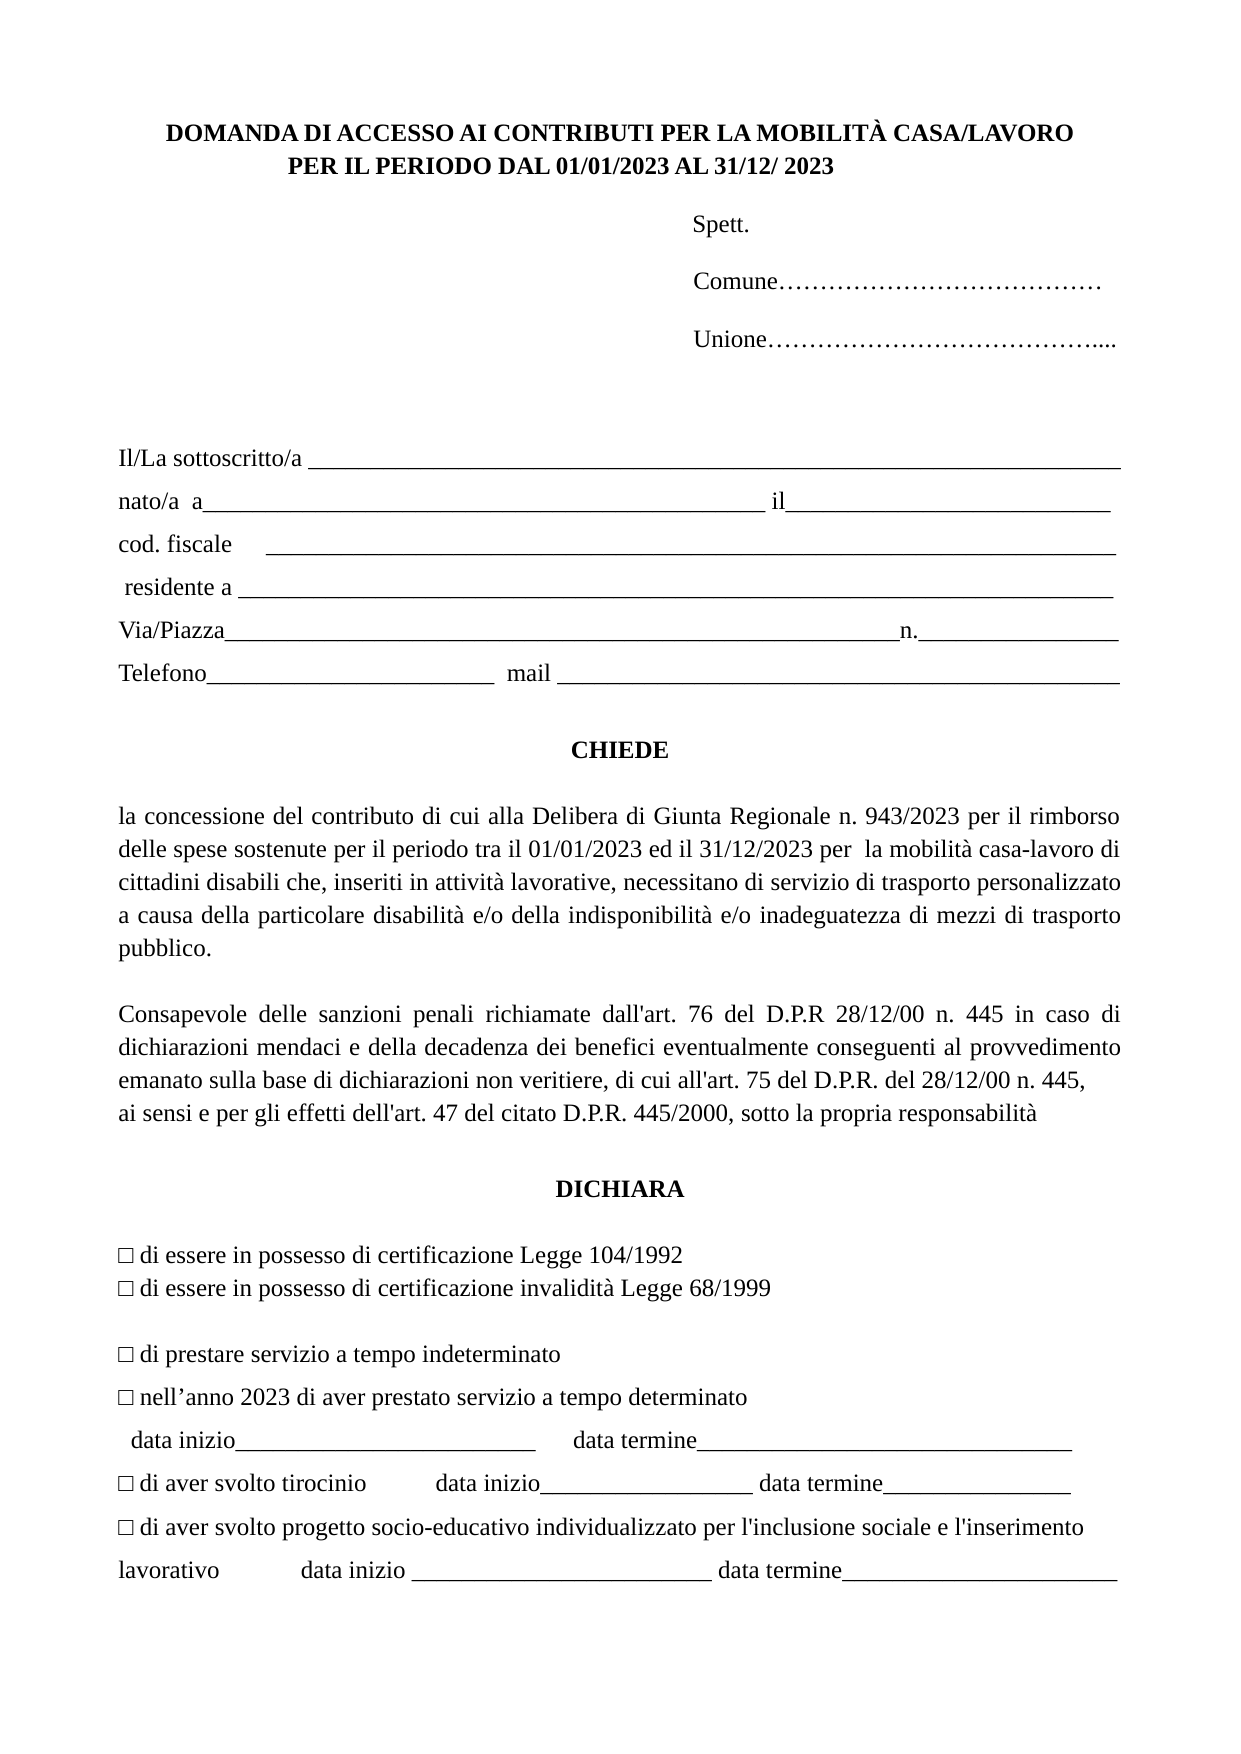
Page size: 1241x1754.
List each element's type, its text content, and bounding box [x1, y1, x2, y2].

text □ di prestare servizio a tempo indeterminato [118, 1339, 1122, 1368]
text ai sensi e per gli effetti dell'art. 47 del citato D.P.R. 445/2000, sotto la propria responsabilità [118, 1098, 1122, 1127]
text PER IL PERIODO DAL 01/01/2023 AL 31/12/ 2023 [118, 151, 1122, 180]
text Spett. [118, 209, 1122, 237]
text CHIEDE [118, 735, 1122, 763]
text cod. fiscale ____________________________________________________________________ [118, 529, 1122, 558]
text la concessione del contributo di cui alla Delibera di Giunta Regionale n. 943/2023 per il rimborso delle spese sostenute per il periodo tra il 01/01/2023 ed il 31/12/2023 per la mobilità casa-lavoro di cittadini disabili che, inseriti in attività lavorative, necessitano di servizio di trasporto personalizzato a causa della particolare disabilità e/o della indisponibilità e/o inadeguatezza di mezzi di trasporto pubblico. [118, 801, 1122, 962]
text □ di aver svolto tirocinio data inizio_________________ data termine_______________ [118, 1468, 1122, 1497]
text data inizio________________________ data termine______________________________ [118, 1425, 1122, 1454]
text DICHIARA [118, 1174, 1122, 1203]
text □ di aver svolto progetto socio-educativo individualizzato per l'inclusione sociale e l'inserimento lavorativo data inizio ________________________ data termine______________________ [118, 1512, 1122, 1583]
text nato/a a_____________________________________________ il__________________________ [118, 486, 1122, 515]
text residente a ______________________________________________________________________ [118, 572, 1122, 601]
text Unione………………………………….... [118, 324, 1122, 352]
text Consapevole delle sanzioni penali richiamate dall'art. 76 del D.P.R 28/12/00 n. 445 in caso di dichiarazioni mendaci e della decadenza dei benefici eventualmente conseguenti al provvedimento emanato sulla base di dichiarazioni non veritiere, di cui all'art. 75 del D.P.R. del 28/12/00 n. 445, [118, 999, 1122, 1094]
text □ nell’anno 2023 di aver prestato servizio a tempo determinato [118, 1382, 1122, 1411]
text □ di essere in possesso di certificazione Legge 104/1992 [118, 1240, 1122, 1269]
text Il/La sottoscritto/a _________________________________________________________________ [118, 443, 1122, 472]
text Via/Piazza______________________________________________________n.________________ [118, 615, 1122, 644]
text Comune………………………………… [118, 266, 1122, 295]
text DOMANDA DI ACCESSO AI CONTRIBUTI PER LA MOBILITÀ CASA/LAVORO [118, 118, 1122, 147]
text □ di essere in possesso di certificazione invalidità Legge 68/1999 [118, 1273, 1122, 1302]
text Telefono_______________________ mail _____________________________________________ [118, 658, 1122, 687]
